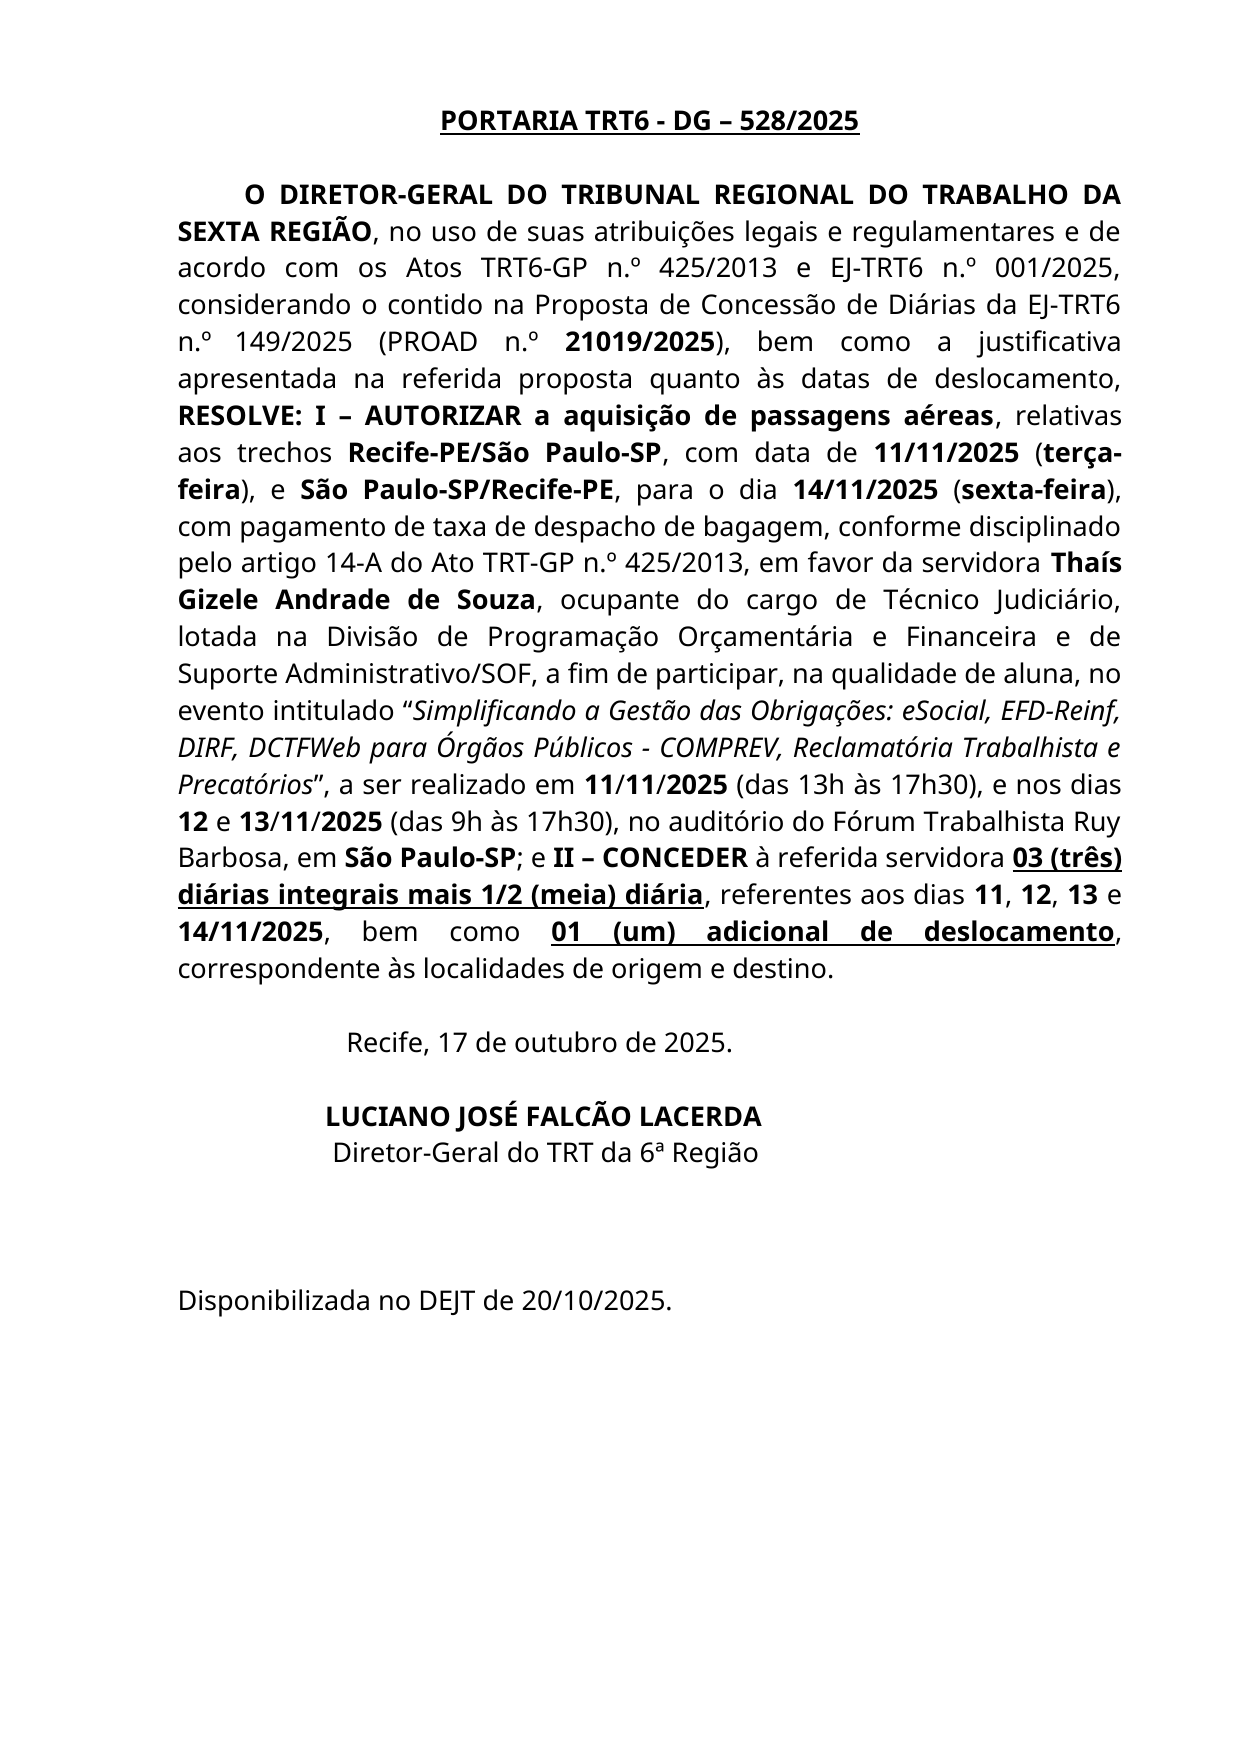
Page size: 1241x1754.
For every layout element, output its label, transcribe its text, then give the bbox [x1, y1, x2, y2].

text Disponibilizada no DEJT de 20/10/2025. [177, 1281, 1122, 1318]
text LUCIANO JOSÉ FALCÃO LACERDA [177, 1097, 1122, 1134]
text O DIRETOR-GERAL DO TRIBUNAL REGIONAL DO TRABALHO DA SEXTA REGIÃO, no uso de suas atribuições legais e regulamentares e de acordo com os Atos TRT6-GP n.º 425/2013 e EJ-TRT6 n.º 001/2025, considerando o contido na Proposta de Concessão de Diárias da EJ-TRT6 n.º 149/2025 (PROAD n.º 21019/2025), bem como a justificativa apresentada na referida proposta quanto às datas de deslocamento, RESOLVE: I – AUTORIZAR a aquisição de passagens aéreas, relativas aos trechos Recife-PE/São Paulo-SP, com data de 11/11/2025 (terça-feira), e São Paulo-SP/Recife-PE, para o dia 14/11/2025 (sexta-feira), com pagamento de taxa de despacho de bagagem, conforme disciplinado pelo artigo 14-A do Ato TRT-GP n.º 425/2013, em favor da servidora Thaís Gizele Andrade de Souza, ocupante do cargo de Técnico Judiciário, lotada na Divisão de Programação Orçamentária e Financeira e de Suporte Administrativo/SOF, a fim de participar, na qualidade de aluna, no evento intitulado “Simplificando a Gestão das Obrigações: eSocial, EFD-Reinf, DIRF, DCTFWeb para Órgãos Públicos - COMPREV, Reclamatória Trabalhista e Precatórios”, a ser realizado em 11/11/2025 (das 13h às 17h30), e nos dias 12 e 13/11/2025 (das 9h às 17h30), no auditório do Fórum Trabalhista Ruy Barbosa, em São Paulo-SP; e II – CONCEDER à referida servidora 03 (três) diárias integrais mais 1/2 (meia) diária, referentes aos dias 11, 12, 13 e 14/11/2025, bem como 01 (um) adicional de deslocamento, correspondente às localidades de origem e destino. [177, 175, 1122, 986]
text Recife, 17 de outubro de 2025. [177, 1023, 1122, 1060]
text PORTARIA TRT6 - DG – 528/2025 [177, 100, 1122, 138]
text Diretor-Geral do TRT da 6ª Região [177, 1134, 1122, 1171]
